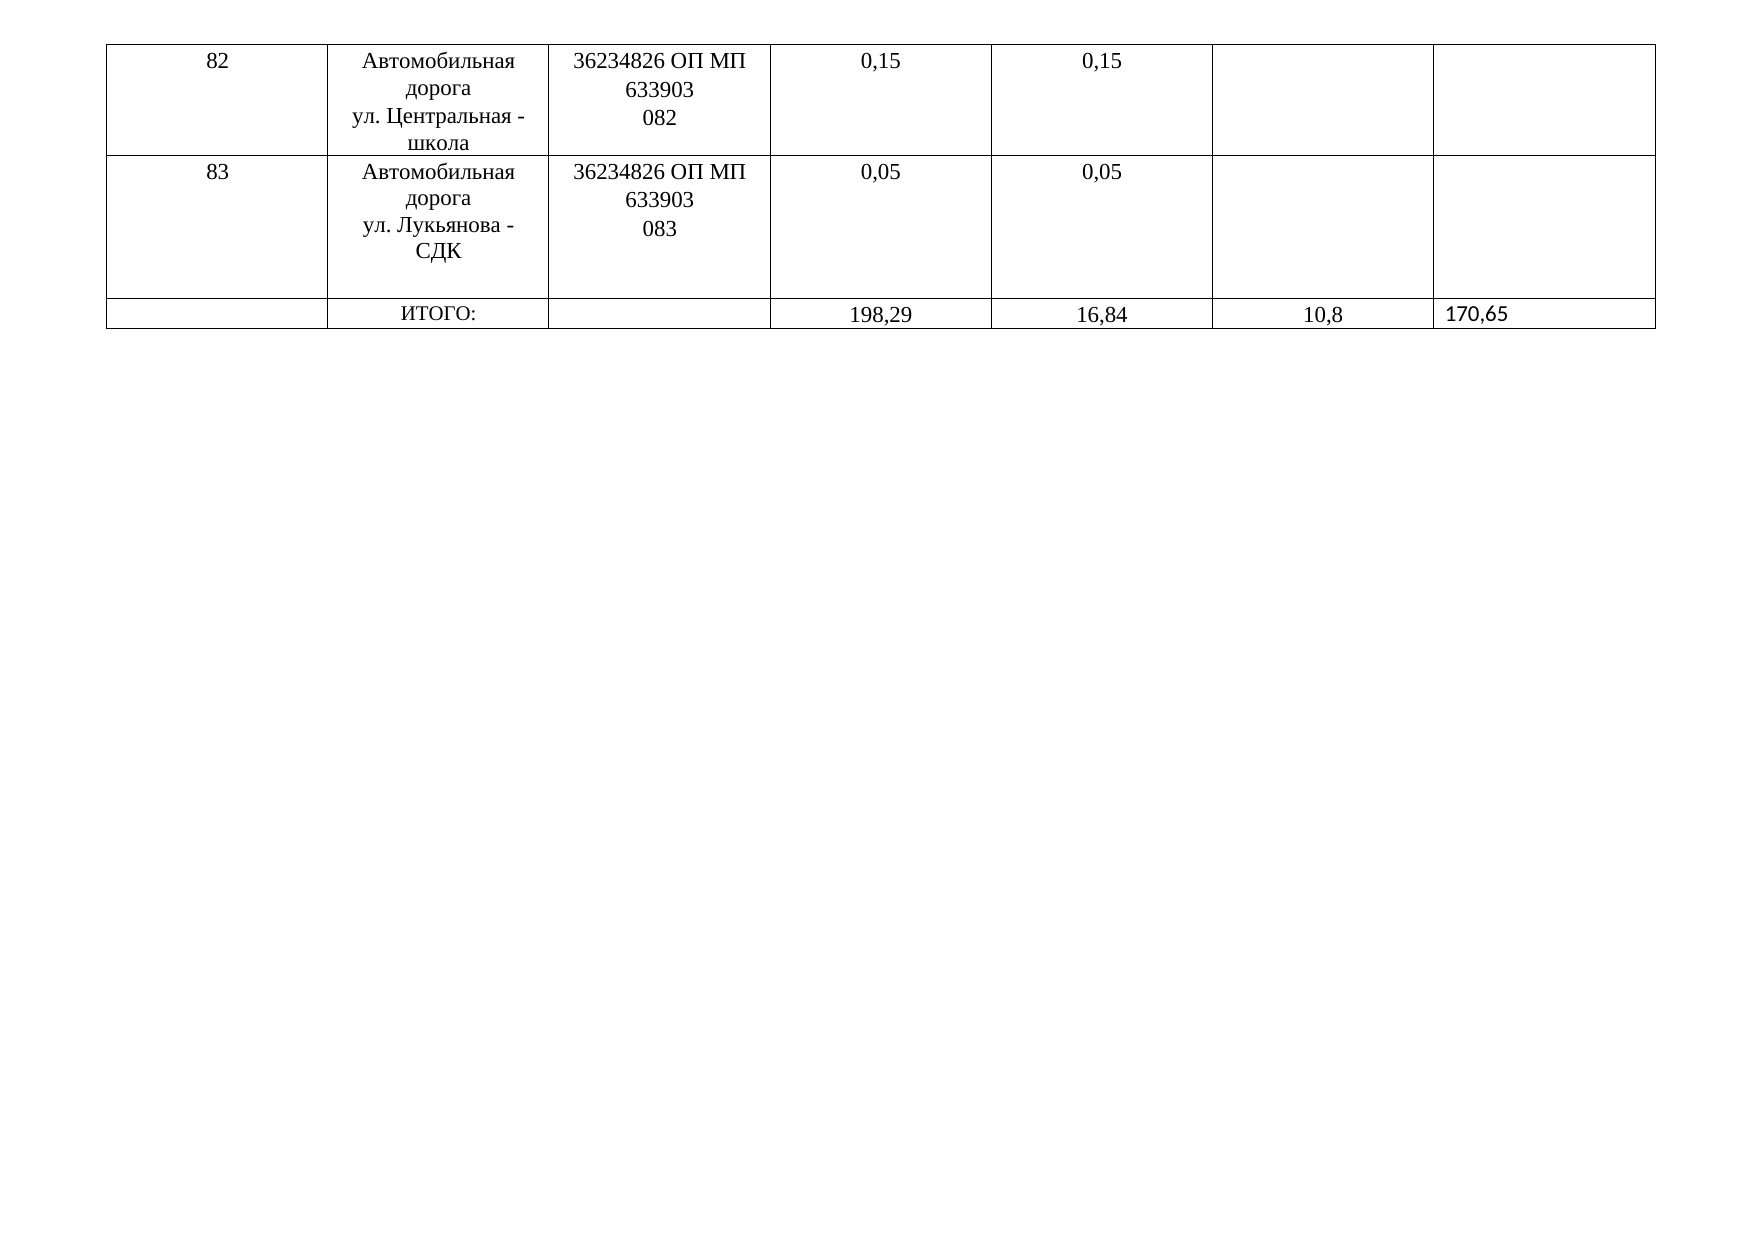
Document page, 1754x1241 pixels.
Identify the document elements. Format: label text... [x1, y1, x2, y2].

table_cell 10,8 [1213, 299, 1433, 328]
table_cell 83 [107, 156, 327, 298]
table_cell ИТОГО: [328, 299, 548, 328]
table_cell [1213, 156, 1433, 298]
table_cell 198,29 [771, 299, 991, 328]
table_cell 170,65 [1434, 299, 1655, 328]
table_cell 82 [107, 45, 327, 155]
table_cell [1213, 45, 1433, 155]
table_cell 0,05 [771, 156, 991, 298]
table_cell [549, 299, 770, 328]
table_cell [107, 299, 327, 328]
table_cell Автомобильная дорога ул. Центральная -школа [328, 45, 548, 155]
table_cell [1434, 45, 1655, 155]
table_cell Автомобильная дорога ул. Лукьянова - СДК [328, 156, 548, 298]
table_cell 0,15 [771, 45, 991, 155]
table_cell 0,15 [992, 45, 1212, 155]
table_cell [1434, 156, 1655, 298]
table_cell 36234826 ОП МП 633903 083 [549, 156, 770, 298]
table_cell 16,84 [992, 299, 1212, 328]
table_cell 36234826 ОП МП 633903 082 [549, 45, 770, 155]
table_cell 0,05 [992, 156, 1212, 298]
